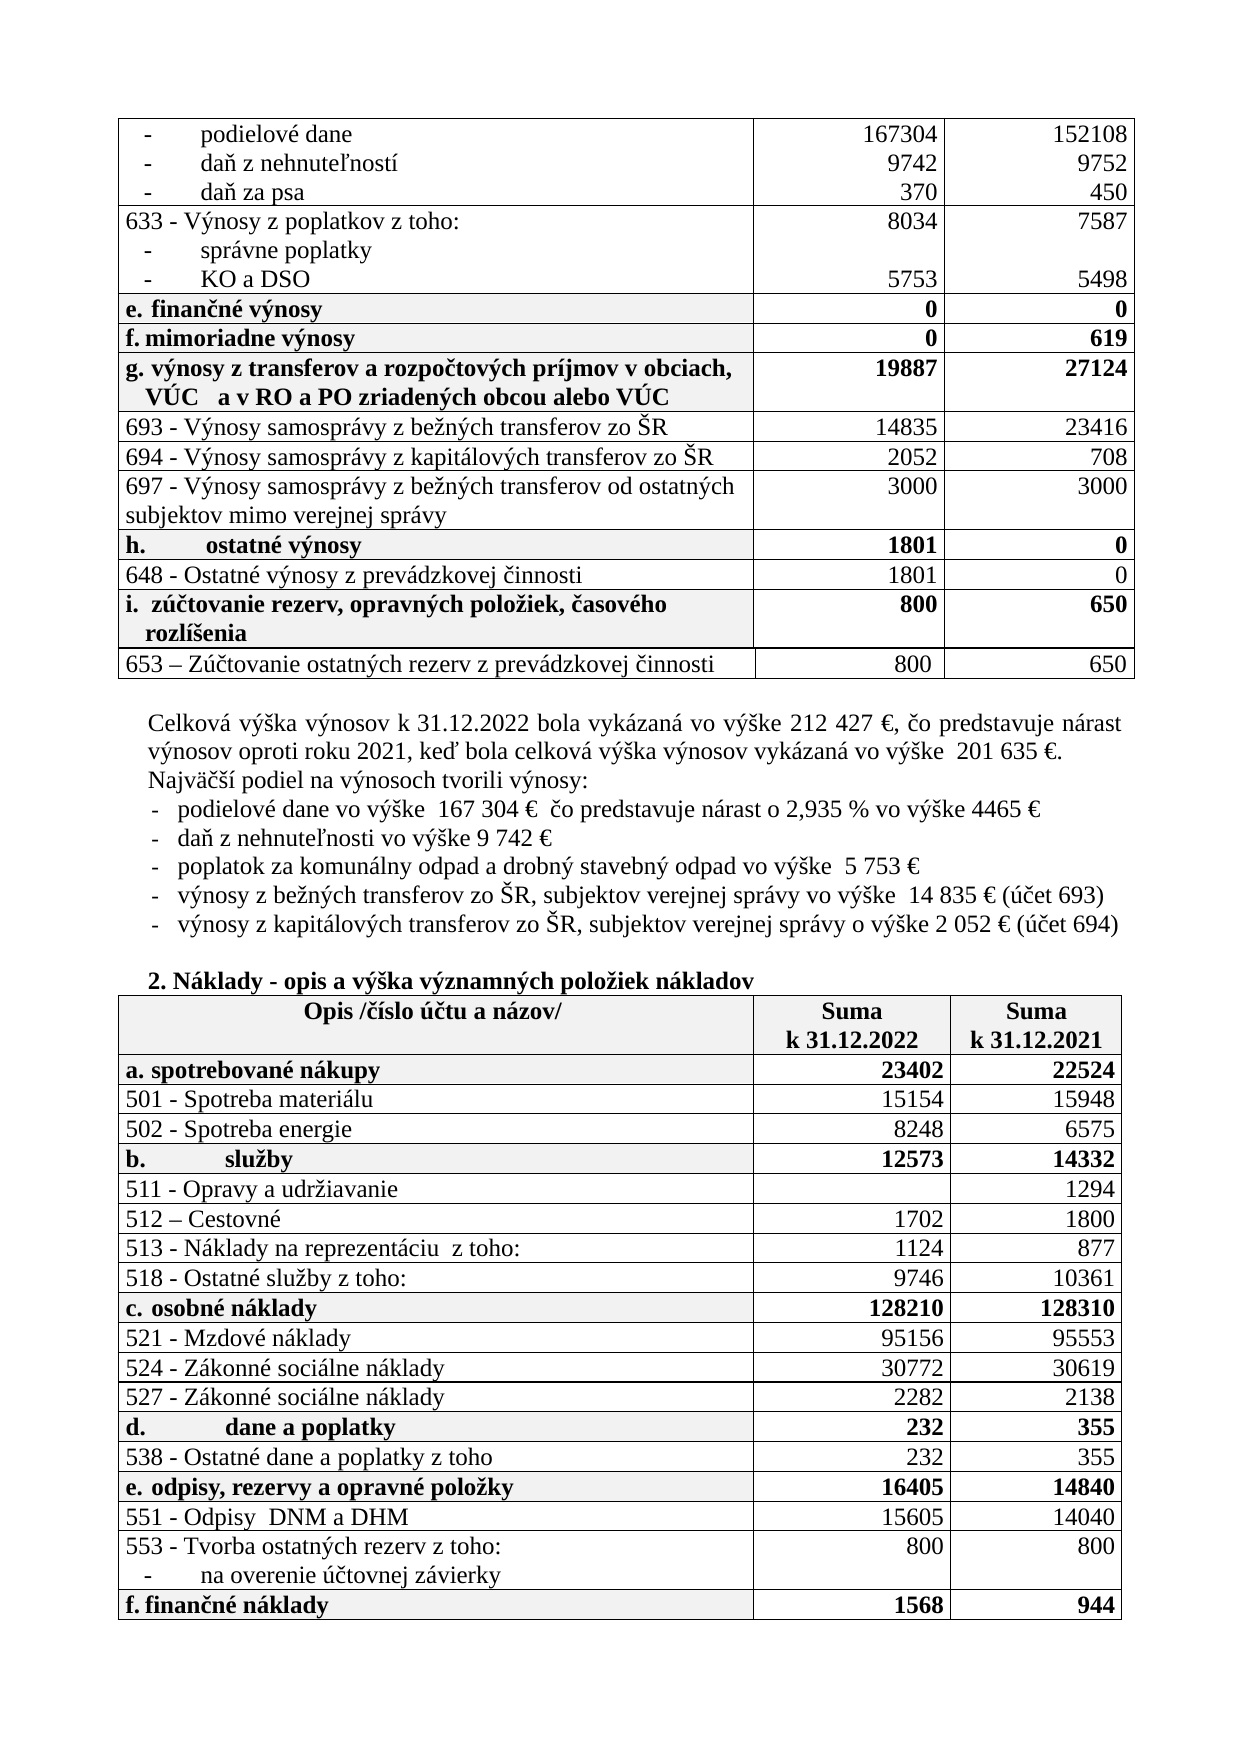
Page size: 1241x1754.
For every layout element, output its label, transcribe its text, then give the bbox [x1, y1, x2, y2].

table_cell 650 [945, 590, 1134, 647]
table_cell 3000 [754, 471, 944, 529]
table_cell 694 - Výnosy samosprávy z kapitálových transferov zo ŠR [119, 442, 753, 470]
table_cell 10361 [951, 1263, 1121, 1292]
table_cell 800 [754, 590, 944, 647]
table_cell 128210 [754, 1293, 950, 1322]
table_cell 19887 [754, 353, 944, 411]
table_cell 30619 [951, 1353, 1121, 1381]
table_cell 27124 [945, 353, 1134, 411]
table_cell 800 [951, 1531, 1121, 1589]
table_cell 14835 [754, 412, 944, 441]
table_cell 648 - Ostatné výnosy z prevádzkovej činnosti [119, 560, 753, 588]
table_cell 15948 [951, 1085, 1121, 1113]
table_cell výnosy z transferov a rozpočtových príjmov v obciach, VÚC a v RO a PO zriadených obcou alebo VÚC [119, 353, 753, 411]
table_cell finančné náklady [119, 1590, 753, 1619]
list podielové dane vo výške 167 304 € čo predstavuje nárast o 2,935 % vo výške 4465 € [151, 794, 1122, 823]
table_cell 355 [951, 1442, 1121, 1471]
table_cell 2282 [754, 1383, 950, 1411]
table_cell 877 [951, 1234, 1121, 1262]
table_cell 22524 [951, 1055, 1121, 1083]
table_cell 2138 [951, 1383, 1121, 1411]
table_cell 232 [754, 1412, 950, 1441]
table_cell 1800 [951, 1204, 1121, 1232]
table_cell 23416 [945, 412, 1134, 441]
table_cell 708 [945, 442, 1134, 470]
table_cell 697 - Výnosy samosprávy z bežných transferov od ostatných subjektov mimo verejnej správy [119, 471, 753, 529]
table_cell 8248 [754, 1114, 950, 1143]
table_cell 800 [754, 1531, 950, 1589]
table_header Suma k 31.12.2021 [951, 996, 1121, 1054]
table_cell 512 – Cestovné [119, 1204, 753, 1232]
table_cell 7587 5498 [945, 206, 1134, 293]
table_cell 521 - Mzdové náklady [119, 1323, 753, 1352]
table_cell 2052 [754, 442, 944, 470]
table_cell 14040 [951, 1502, 1121, 1530]
table_cell 3000 [945, 471, 1134, 529]
table_cell 95156 [754, 1323, 950, 1352]
table_cell 8034 5753 [754, 206, 944, 293]
table_cell mimoriadne výnosy [119, 324, 753, 352]
table_cell 12573 [754, 1144, 950, 1173]
table_header 653 – Zúčtovanie ostatných rezerv z prevádzkovej činnosti [119, 649, 755, 678]
table_cell 6575 [951, 1114, 1121, 1143]
table_cell 553 - Tvorba ostatných rezerv z toho: na overenie účtovnej závierky [119, 1531, 753, 1589]
table_cell 502 - Spotreba energie [119, 1114, 753, 1143]
table_cell 513 - Náklady na reprezentáciu z toho: [119, 1234, 753, 1262]
table_cell 1801 [754, 530, 944, 559]
table_cell 527 - Zákonné sociálne náklady [119, 1383, 753, 1411]
table_cell odpisy, rezervy a opravné položky [119, 1472, 753, 1501]
list daň z nehnuteľnosti vo výške 9 742 € [151, 823, 1122, 851]
table_cell 15154 [754, 1085, 950, 1113]
table_cell zúčtovanie rezerv, opravných položiek, časového rozlíšenia [119, 590, 753, 647]
table_cell podielové dane daň z nehnuteľností daň za psa [119, 119, 753, 205]
table_cell 538 - Ostatné dane a poplatky z toho [119, 1442, 753, 1471]
table_cell 0 [945, 530, 1134, 559]
table_cell 944 [951, 1590, 1121, 1619]
table_cell 167304 9742 370 [754, 119, 944, 205]
table_cell dane a poplatky [119, 1412, 753, 1441]
table_cell 16405 [754, 1472, 950, 1501]
table_cell 1568 [754, 1590, 950, 1619]
table_cell 524 - Zákonné sociálne náklady [119, 1353, 753, 1381]
table_cell 14840 [951, 1472, 1121, 1501]
table_cell 0 [945, 560, 1134, 588]
table_cell [754, 1174, 950, 1203]
table_cell osobné náklady [119, 1293, 753, 1322]
table_header Opis /číslo účtu a názov/ [119, 996, 753, 1054]
list poplatok za komunálny odpad a drobný stavebný odpad vo výške 5 753 € [151, 851, 1122, 880]
text Najväčší podiel na výnosoch tvorili výnosy: [148, 765, 1122, 794]
table_cell 9746 [754, 1263, 950, 1292]
table_cell 518 - Ostatné služby z toho: [119, 1263, 753, 1292]
table_cell 1294 [951, 1174, 1121, 1203]
table_cell 23402 [754, 1055, 950, 1083]
table_cell 551 - Odpisy DNM a DHM [119, 1502, 753, 1530]
table_cell 15605 [754, 1502, 950, 1530]
table_cell 0 [754, 324, 944, 352]
table_cell 232 [754, 1442, 950, 1471]
table_cell 152108 9752 450 [945, 119, 1134, 205]
table_cell ostatné výnosy [119, 530, 753, 559]
table_cell 619 [945, 324, 1134, 352]
table_cell 355 [951, 1412, 1121, 1441]
table_cell 95553 [951, 1323, 1121, 1352]
text Celková výška výnosov k 31.12.2022 bola vykázaná vo výške 212 427 €, čo predstavuje nárast výnosov oproti roku 2021, keď bola celková výška výnosov vykázaná vo výške 201 635 €. [148, 708, 1122, 765]
table_cell 501 - Spotreba materiálu [119, 1085, 753, 1113]
table_cell 633 - Výnosy z poplatkov z toho: správne poplatky KO a DSO [119, 206, 753, 293]
table_cell 693 - Výnosy samosprávy z bežných transferov zo ŠR [119, 412, 753, 441]
table_header Suma k 31.12.2022 [754, 996, 950, 1054]
table_cell 511 - Opravy a udržiavanie [119, 1174, 753, 1203]
table_cell finančné výnosy [119, 294, 753, 322]
table_cell 1124 [754, 1234, 950, 1262]
table_cell 0 [945, 294, 1134, 322]
table_cell 128310 [951, 1293, 1121, 1322]
table_cell 14332 [951, 1144, 1121, 1173]
table_cell 1801 [754, 560, 944, 588]
table_header 650 [945, 649, 1134, 678]
list výnosy z bežných transferov zo ŠR, subjektov verejnej správy vo výške 14 835 € (účet 693) [151, 880, 1122, 909]
table_cell spotrebované nákupy [119, 1055, 753, 1083]
table_cell 30772 [754, 1353, 950, 1381]
list výnosy z kapitálových transferov zo ŠR, subjektov verejnej správy o výške 2 052 € (účet 694) [151, 909, 1122, 938]
table_cell 0 [754, 294, 944, 322]
table_header 800 [756, 649, 944, 678]
table_cell 1702 [754, 1204, 950, 1232]
list 2. Náklady - opis a výška významných položiek nákladov [118, 966, 1122, 995]
table_cell služby [119, 1144, 753, 1173]
